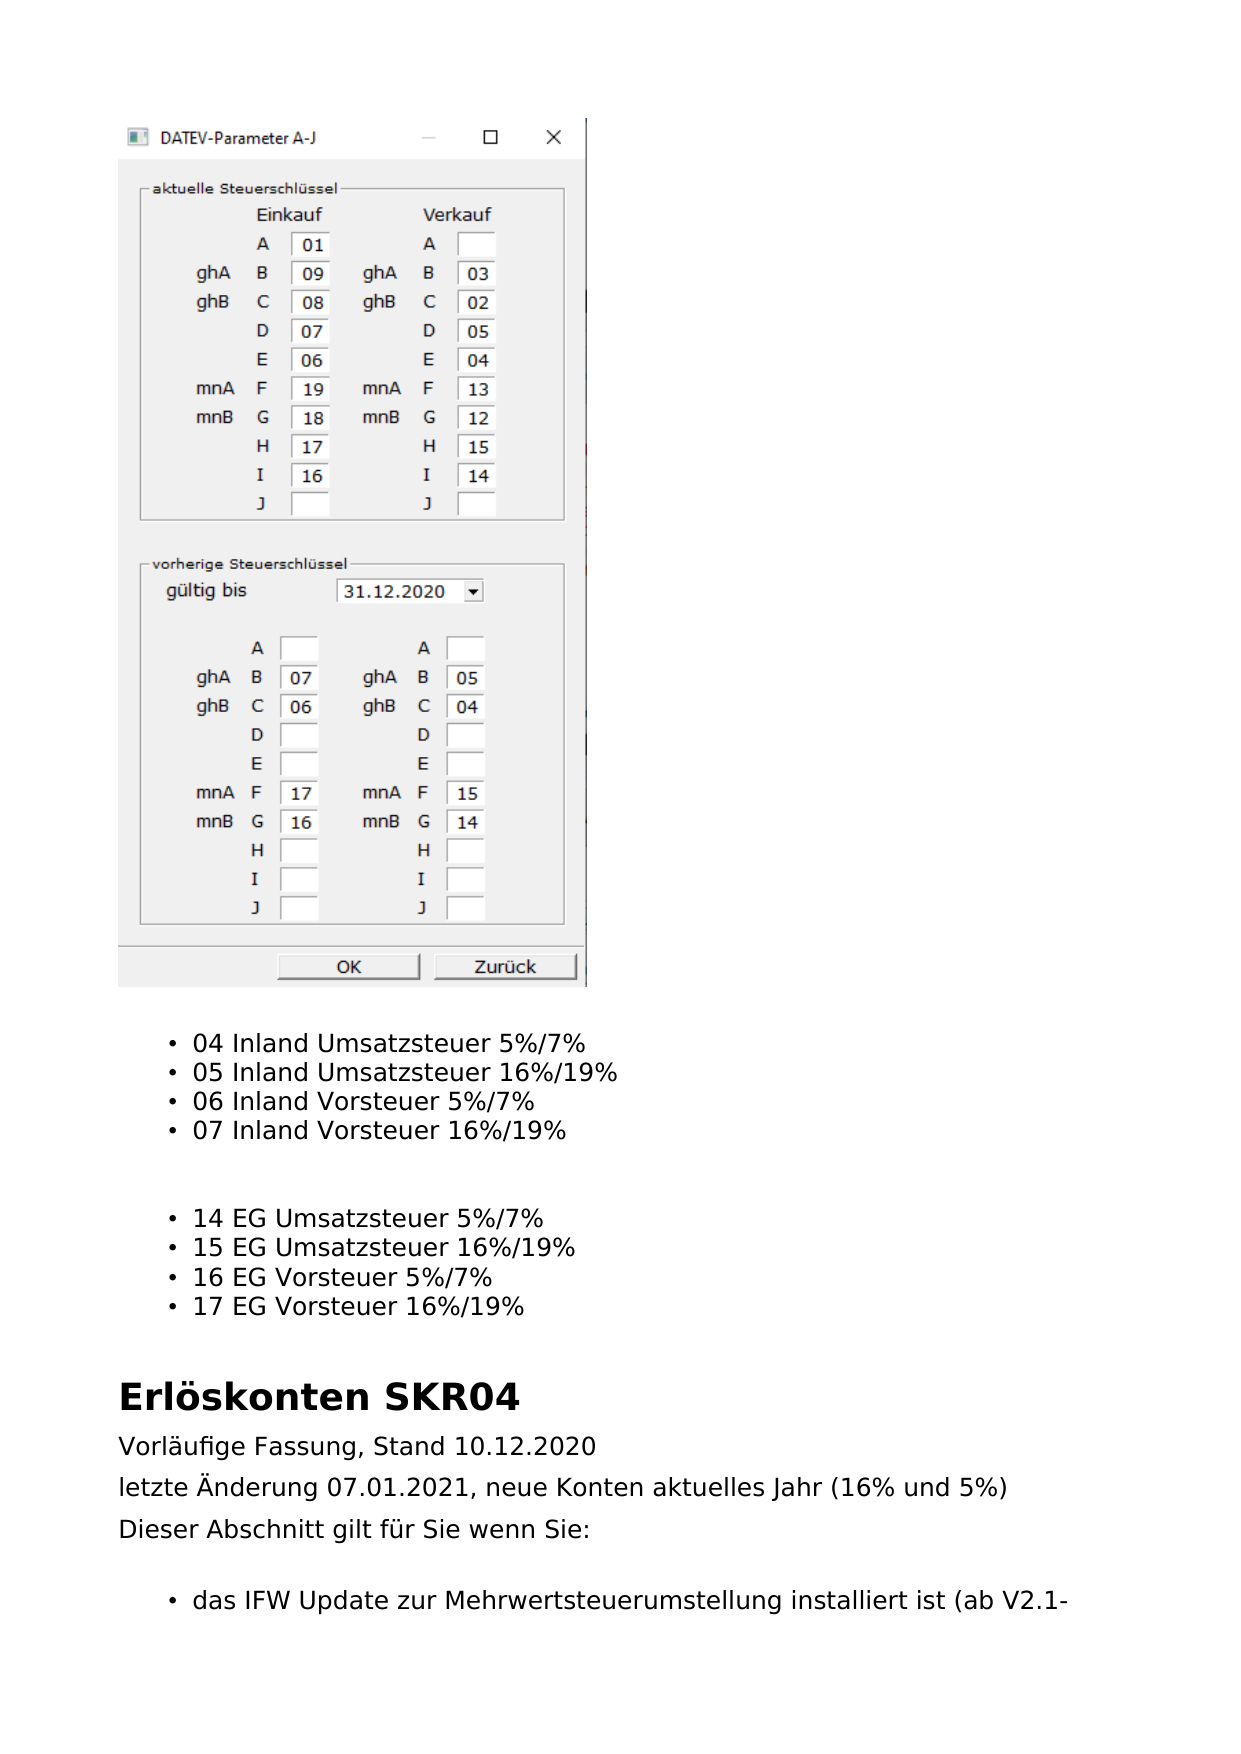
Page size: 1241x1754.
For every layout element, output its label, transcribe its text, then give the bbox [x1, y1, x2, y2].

list 16 EG Vorsteuer 5%/7% [177, 1263, 1122, 1292]
text Vorläufige Fassung, Stand 10.12.2020 [118, 1432, 1122, 1461]
text Dieser Abschnitt gilt für Sie wenn Sie: [118, 1515, 1122, 1544]
picture [118, 118, 587, 987]
list 07 Inland Vorsteuer 16%/19% [177, 1116, 1122, 1146]
list 17 EG Vorsteuer 16%/19% [177, 1292, 1122, 1321]
subtitle Erlöskonten SKR04 [118, 1376, 1122, 1419]
list 06 Inland Vorsteuer 5%/7% [177, 1087, 1122, 1116]
list 04 Inland Umsatzsteuer 5%/7% [177, 1029, 1122, 1058]
list 05 Inland Umsatzsteuer 16%/19% [177, 1058, 1122, 1087]
list 15 EG Umsatzsteuer 16%/19% [177, 1234, 1122, 1263]
text letzte Änderung 07.01.2021, neue Konten aktuelles Jahr (16% und 5%) [118, 1473, 1122, 1503]
list 14 EG Umsatzsteuer 5%/7% [177, 1204, 1122, 1234]
list das IFW Update zur Mehrwertsteuerumstellung installiert ist (ab V2.1- [177, 1586, 1122, 1615]
